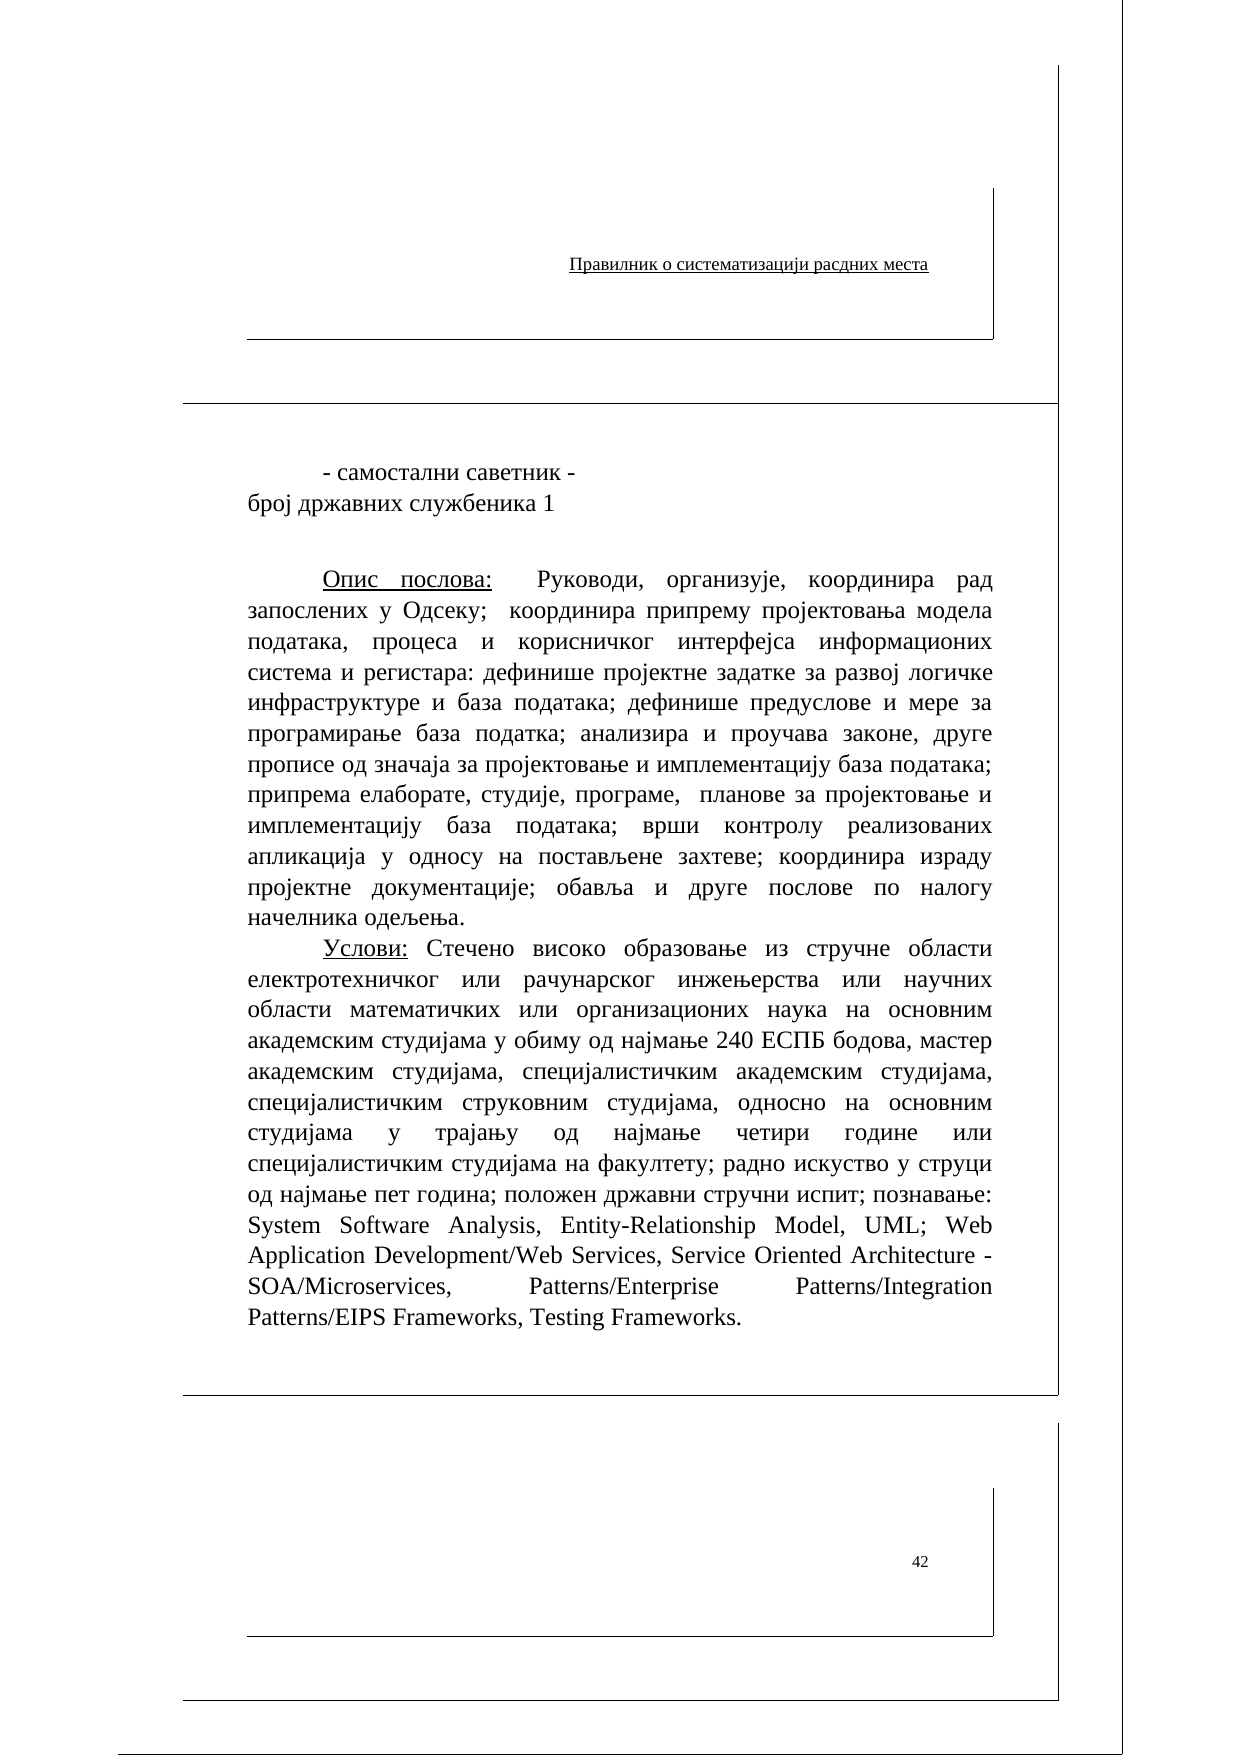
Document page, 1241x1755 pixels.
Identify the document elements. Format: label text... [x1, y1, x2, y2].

text Опис послова: Руководи, организује, координира рад запослених у Одсеку; координира припрему пројектовања модела података, процеса и корисничког интерфејса информационих система и регистара: дефинише пројектнe задаткe за развој логичке инфраструктуре и база података; дефинише предуслове и мере за програмирање база податка; анализира и проучава законе, друге прописе од значаја за пројектовање и имплементацију база података; припрема елаборате, студије, програме, планове за пројектовање и имплементацију база података; врши контролу реализованих апликација у односу на постављене захтеве; координира израду пројектне документације; обавља и друге послове по налогу начелника одељења. [183, 500, 1058, 868]
text Услови: Стечено високо образовање из стручне области електротехничког или рачунарског инжењерства или научних области математичких или организационих наука на основним академским студијама у обиму од најмање 240 ЕСПБ бодова, мастер академским студијама, специјалистичким академским студијама, специјалистичким струковним студијама, односно на основним студијама у трајању од најмање четири године или специјалистичким студијама на факултету; радно искуство у струци од најмање пет година; положен државни стручни испит; познавање: System Software Analysis, Entity-Relationship Model, UML; Web Application Development/Web Services, Service Oriented Architecture - SOA/Microservices, Patterns/Enterprise Patterns/Integration Patterns/EIPS Frameworks, Testing Frameworks. [183, 868, 1058, 1395]
text - самостални саветник - број државних службеника 1 [183, 392, 1058, 500]
